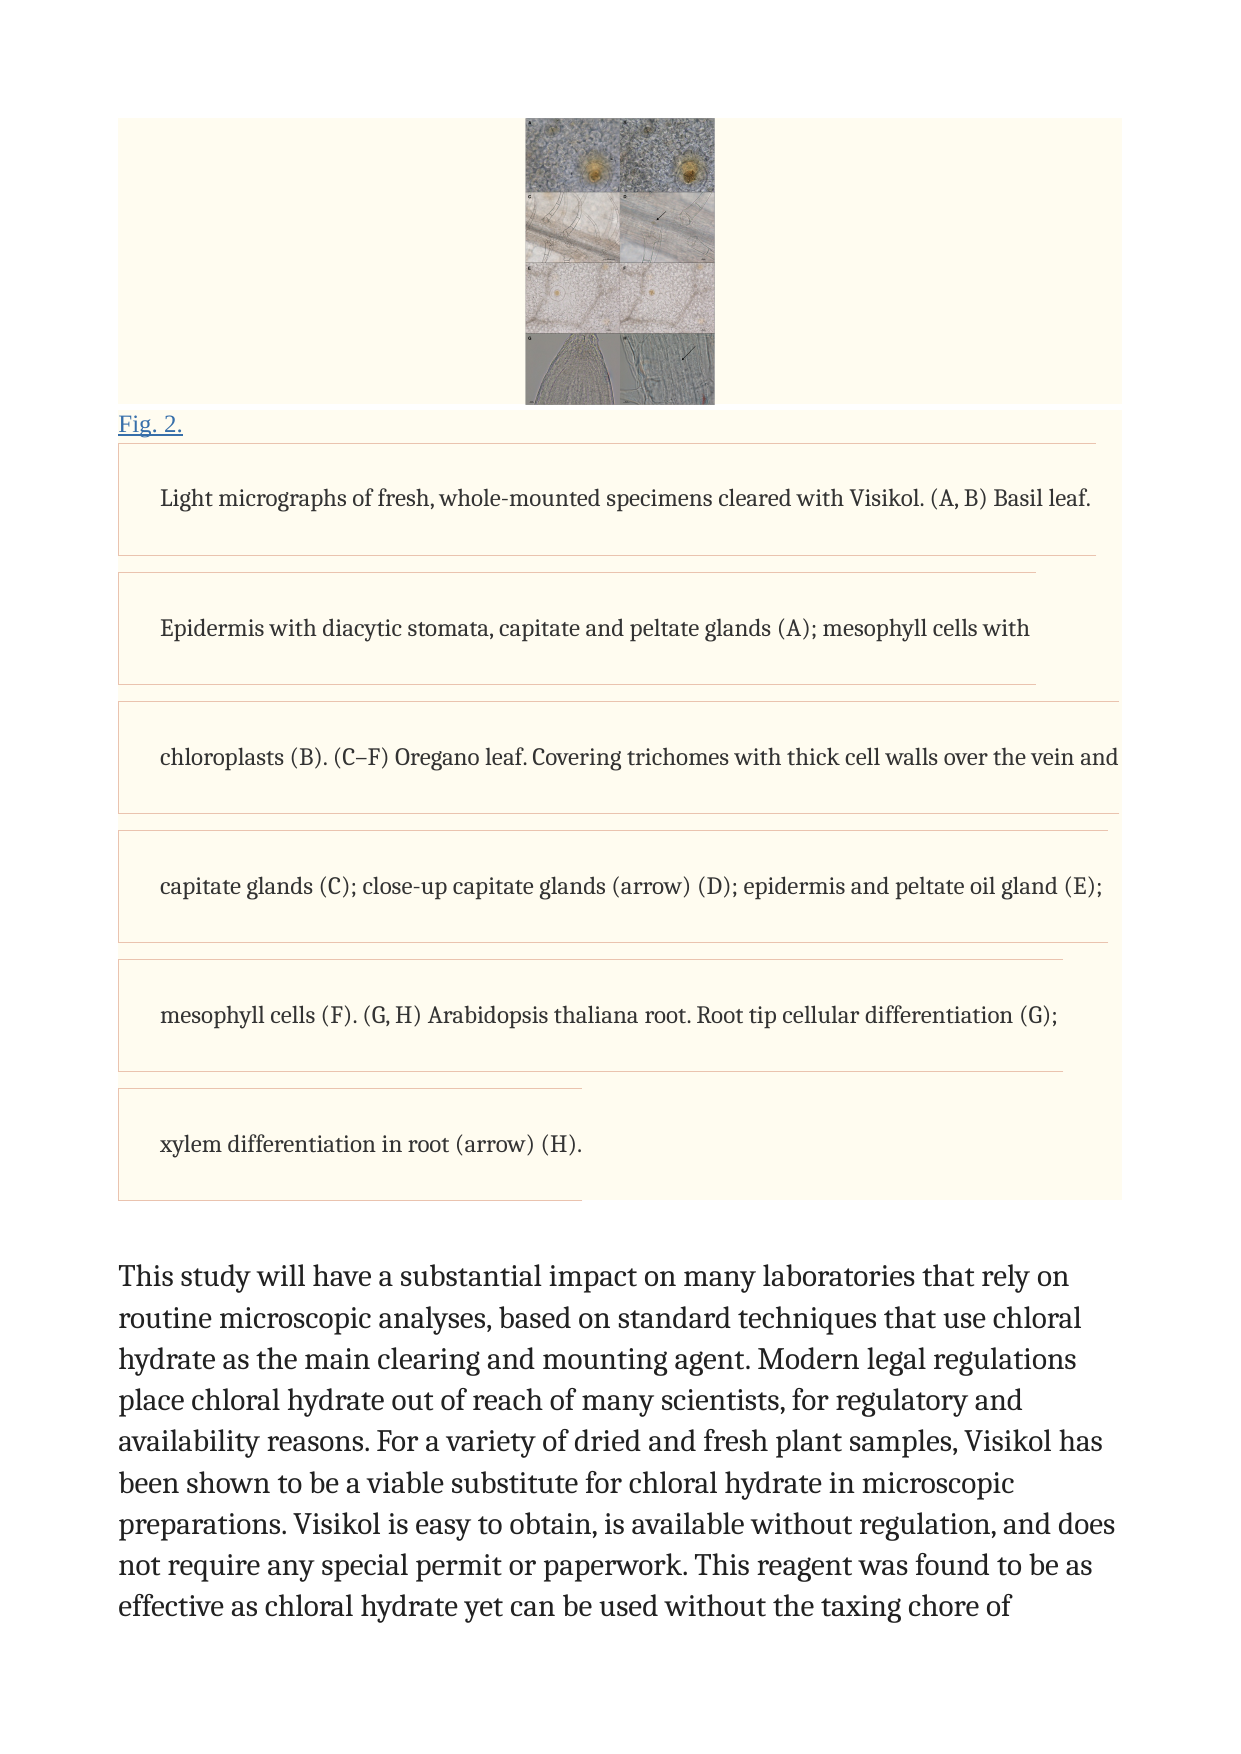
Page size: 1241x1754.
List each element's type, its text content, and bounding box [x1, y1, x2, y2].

picture [525, 118, 715, 405]
text This study will have a substantial impact on many laboratories that rely on routine microscopic analyses, based on standard techniques that use chloral hydrate as the main clearing and mounting agent. Modern legal regulations place chloral hydrate out of reach of many scientists, for regulatory and availability reasons. For a variety of dried and fresh plant samples, Visikol has been shown to be a viable substitute for chloral hydrate in microscopic preparations. Visikol is easy to obtain, is available without regulation, and does not require any special permit or paperwork. This reagent was found to be as effective as chloral hydrate yet can be used without the taxing chore of [118, 1259, 1122, 1624]
text Fig. 2. [118, 409, 1122, 438]
text Light micrographs of fresh, whole-mounted specimens cleared with Visikol. (A, B) Basil leaf. Epidermis with diacytic stomata, capitate and peltate glands (A); mesophyll cells with chloroplasts (B). (C–F) Oregano leaf. Covering trichomes with thick cell walls over the vein and capitate glands (C); close-up capitate glands (arrow) (D); epidermis and peltate oil gland (E); mesophyll cells (F). (G, H) Arabidopsis thaliana root. Root tip cellular differentiation (G); xylem differentiation in root (arrow) (H). [118, 443, 1122, 1200]
